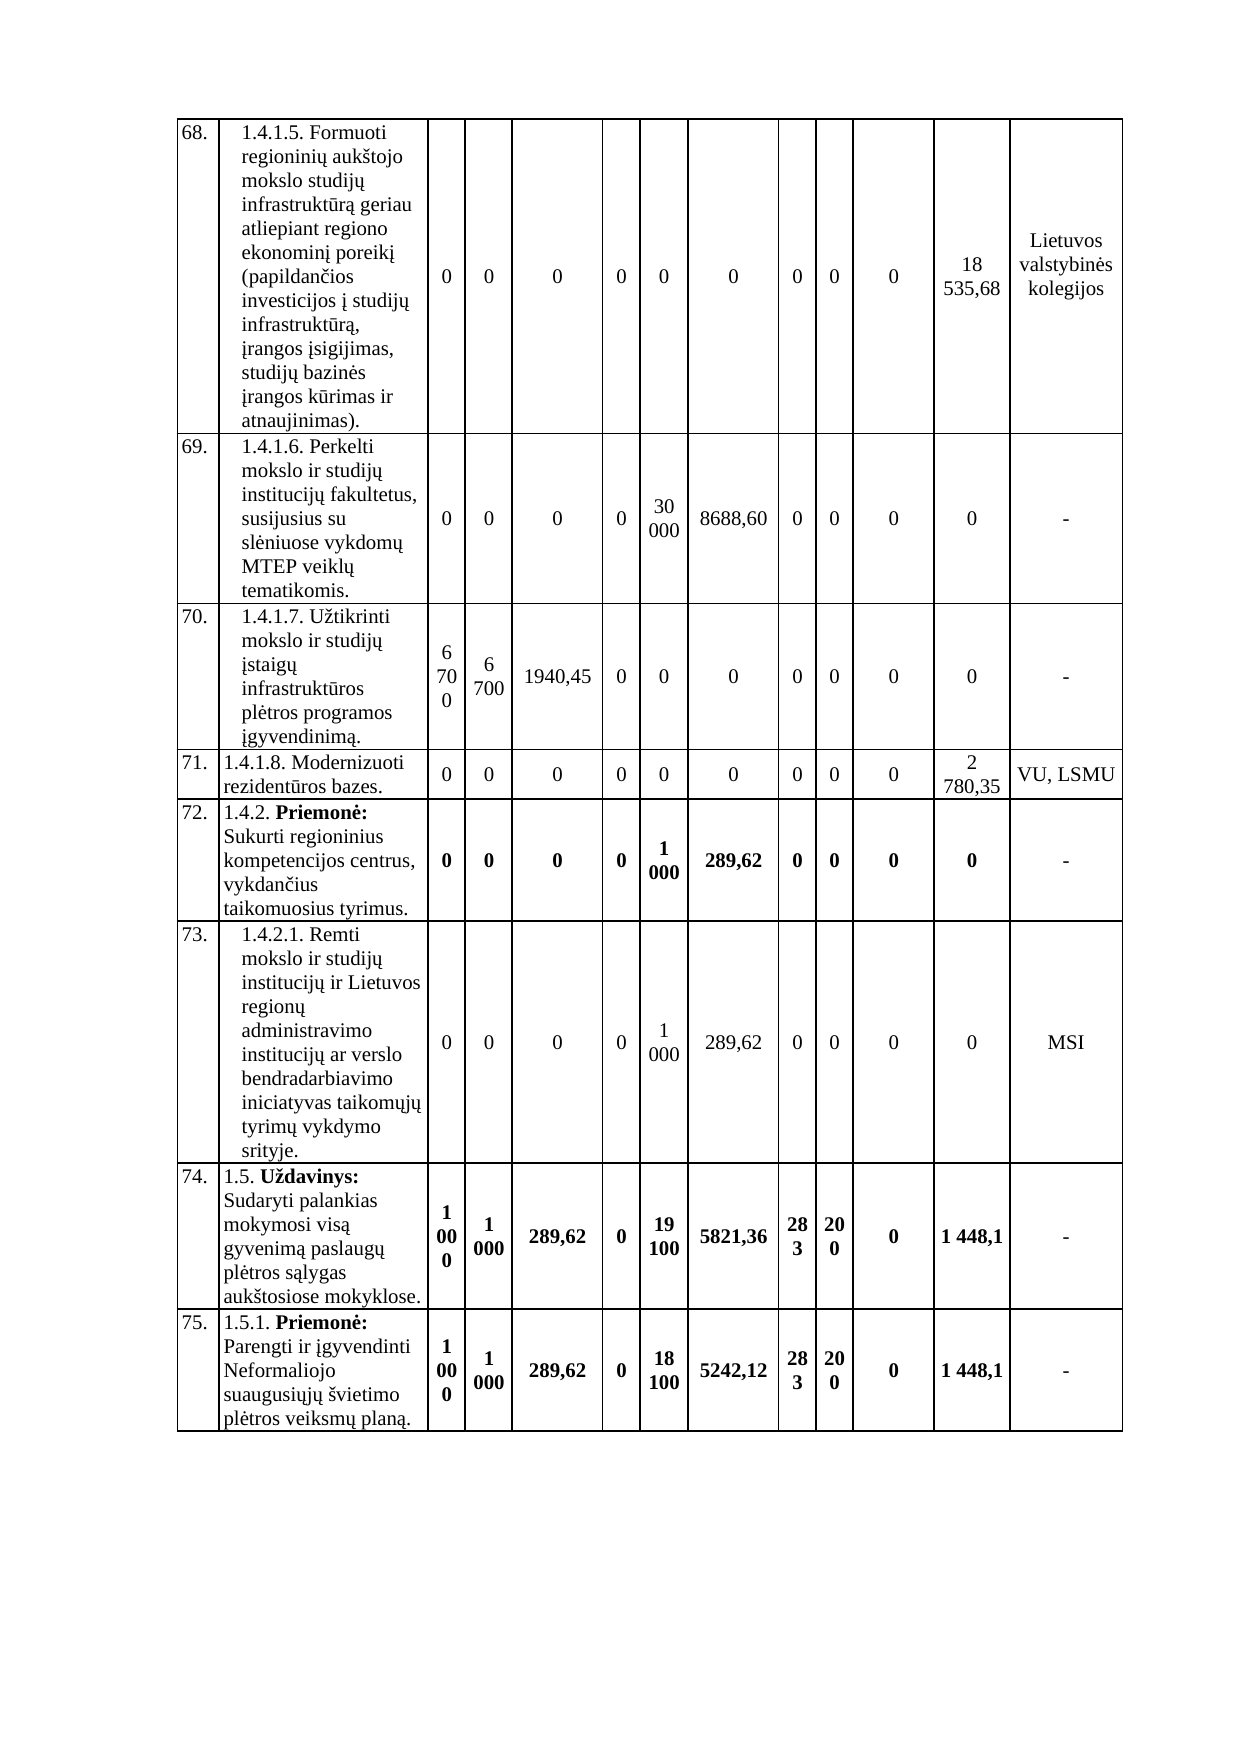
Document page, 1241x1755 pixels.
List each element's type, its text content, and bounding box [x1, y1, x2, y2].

table_cell VU, LSMU [1011, 750, 1122, 798]
table_cell 0 [935, 922, 1009, 1162]
table_cell 5242,12 [689, 1310, 778, 1430]
table_cell 289,62 [513, 1164, 602, 1308]
table_cell 0 [854, 922, 933, 1162]
table_cell 74. [178, 1164, 218, 1308]
table_cell 0 [466, 434, 511, 602]
table_cell 68. [178, 120, 218, 432]
table_cell 289,62 [513, 1310, 602, 1430]
table_cell 18 535,68 [935, 120, 1009, 432]
table_cell 1.4.2.1. Remti mokslo ir studijų institucijų ir Lietuvos regionų administravimo institucijų ar verslo bendradarbiavimo iniciatyvas taikomųjų tyrimų vykdymo srityje. [220, 922, 427, 1162]
table_cell 0 [935, 434, 1009, 602]
table_cell 75. [178, 1310, 218, 1430]
table_cell 0 [641, 604, 687, 748]
table_cell - [1011, 1310, 1122, 1430]
table_cell 0 [603, 1164, 639, 1308]
table_cell 0 [603, 922, 639, 1162]
table_cell 1 000 [466, 1310, 511, 1430]
table_cell 2 780,35 [935, 750, 1009, 798]
table_cell 0 [854, 1310, 933, 1430]
table_cell 1.5.1. Priemonė: Parengti ir įgyvendinti Neformaliojo suaugusiųjų švietimo plėtros veiksmų planą. [220, 1310, 427, 1430]
table_cell 1.5. Uždavinys: Sudaryti palankias mokymosi visą gyvenimą paslaugų plėtros sąlygas aukštosiose mokyklose. [220, 1164, 427, 1308]
table_cell 1.4.1.6. Perkelti mokslo ir studijų institucijų fakultetus, susijusius su slėniuose vykdomų MTEP veiklų tematikomis. [220, 434, 427, 602]
table_cell - [1011, 604, 1122, 748]
table_cell 289,62 [689, 800, 778, 920]
table_cell 0 [817, 434, 852, 602]
table_cell 0 [854, 604, 933, 748]
table_cell 0 [854, 750, 933, 798]
table_cell 0 [779, 800, 815, 920]
table_cell 0 [935, 604, 1009, 748]
table_cell 0 [603, 750, 639, 798]
table_cell 1 000 [429, 1164, 464, 1308]
table_cell 200 [817, 1164, 852, 1308]
table_cell 283 [779, 1310, 815, 1430]
table_cell 200 [817, 1310, 852, 1430]
table_cell 0 [466, 750, 511, 798]
table_cell 0 [689, 750, 778, 798]
table_cell 18 100 [641, 1310, 687, 1430]
table_cell 30 000 [641, 434, 687, 602]
table_cell 6 700 [466, 604, 511, 748]
table_cell 0 [779, 604, 815, 748]
table_cell 0 [817, 922, 852, 1162]
table_cell 0 [513, 120, 602, 432]
table_cell 0 [817, 120, 852, 432]
table_cell 289,62 [689, 922, 778, 1162]
table_cell 0 [429, 800, 464, 920]
table_cell 1 448,1 [935, 1164, 1009, 1308]
table_cell 0 [689, 604, 778, 748]
table_cell 0 [779, 750, 815, 798]
table_cell 19 100 [641, 1164, 687, 1308]
table_cell 1 000 [641, 922, 687, 1162]
table_cell - [1011, 800, 1122, 920]
table_cell 283 [779, 1164, 815, 1308]
table_cell 0 [935, 800, 1009, 920]
table_cell 1.4.2. Priemonė: Sukurti regioninius kompetencijos centrus, vykdančius taikomuosius tyrimus. [220, 800, 427, 920]
table_cell MSI [1011, 922, 1122, 1162]
table_cell 1 000 [429, 1310, 464, 1430]
table_cell 0 [854, 1164, 933, 1308]
table_cell 8688,60 [689, 434, 778, 602]
table_cell 73. [178, 922, 218, 1162]
table_cell 0 [466, 120, 511, 432]
table_cell 1 000 [641, 800, 687, 920]
table_cell 0 [513, 434, 602, 602]
table_cell 0 [466, 922, 511, 1162]
table_cell 1.4.1.8. Modernizuoti rezidentūros bazes. [220, 750, 427, 798]
table_cell 1 000 [466, 1164, 511, 1308]
table_cell 71. [178, 750, 218, 798]
table_cell 0 [641, 120, 687, 432]
table_cell 0 [817, 750, 852, 798]
table_cell 1.4.1.7. Užtikrinti mokslo ir studijų įstaigų infrastruktūros plėtros programos įgyvendinimą. [220, 604, 427, 748]
table_cell 0 [603, 800, 639, 920]
table_cell 0 [817, 800, 852, 920]
table_cell 0 [429, 434, 464, 602]
table_cell 0 [779, 120, 815, 432]
table_cell 72. [178, 800, 218, 920]
table_cell 0 [513, 922, 602, 1162]
table_cell 0 [513, 750, 602, 798]
table_cell 0 [641, 750, 687, 798]
table_cell 0 [603, 434, 639, 602]
table_cell 70. [178, 604, 218, 748]
table_cell Lietuvos valstybinės kolegijos [1011, 120, 1122, 432]
table_cell 0 [513, 800, 602, 920]
table_cell 69. [178, 434, 218, 602]
table_cell 0 [603, 604, 639, 748]
table_cell 5821,36 [689, 1164, 778, 1308]
table_cell 1940,45 [513, 604, 602, 748]
table_cell 0 [429, 750, 464, 798]
table_cell - [1011, 1164, 1122, 1308]
table_cell 0 [603, 1310, 639, 1430]
table_cell 0 [817, 604, 852, 748]
table_cell 0 [689, 120, 778, 432]
table_cell 0 [854, 434, 933, 602]
table_cell 0 [779, 434, 815, 602]
table_cell 0 [779, 922, 815, 1162]
table_cell 1 448,1 [935, 1310, 1009, 1430]
table_cell 1.4.1.5. Formuoti regioninių aukštojo mokslo studijų infrastruktūrą geriau atliepiant regiono ekonominį poreikį (papildančios investicijos į studijų infrastruktūrą, įrangos įsigijimas, studijų bazinės įrangos kūrimas ir atnaujinimas). [220, 120, 427, 432]
table_cell 0 [429, 120, 464, 432]
table_cell - [1011, 434, 1122, 602]
table_cell 0 [429, 922, 464, 1162]
table_cell 0 [854, 800, 933, 920]
table_cell 0 [466, 800, 511, 920]
table_cell 0 [854, 120, 933, 432]
table_cell 0 [603, 120, 639, 432]
table_cell 6 700 [429, 604, 464, 748]
